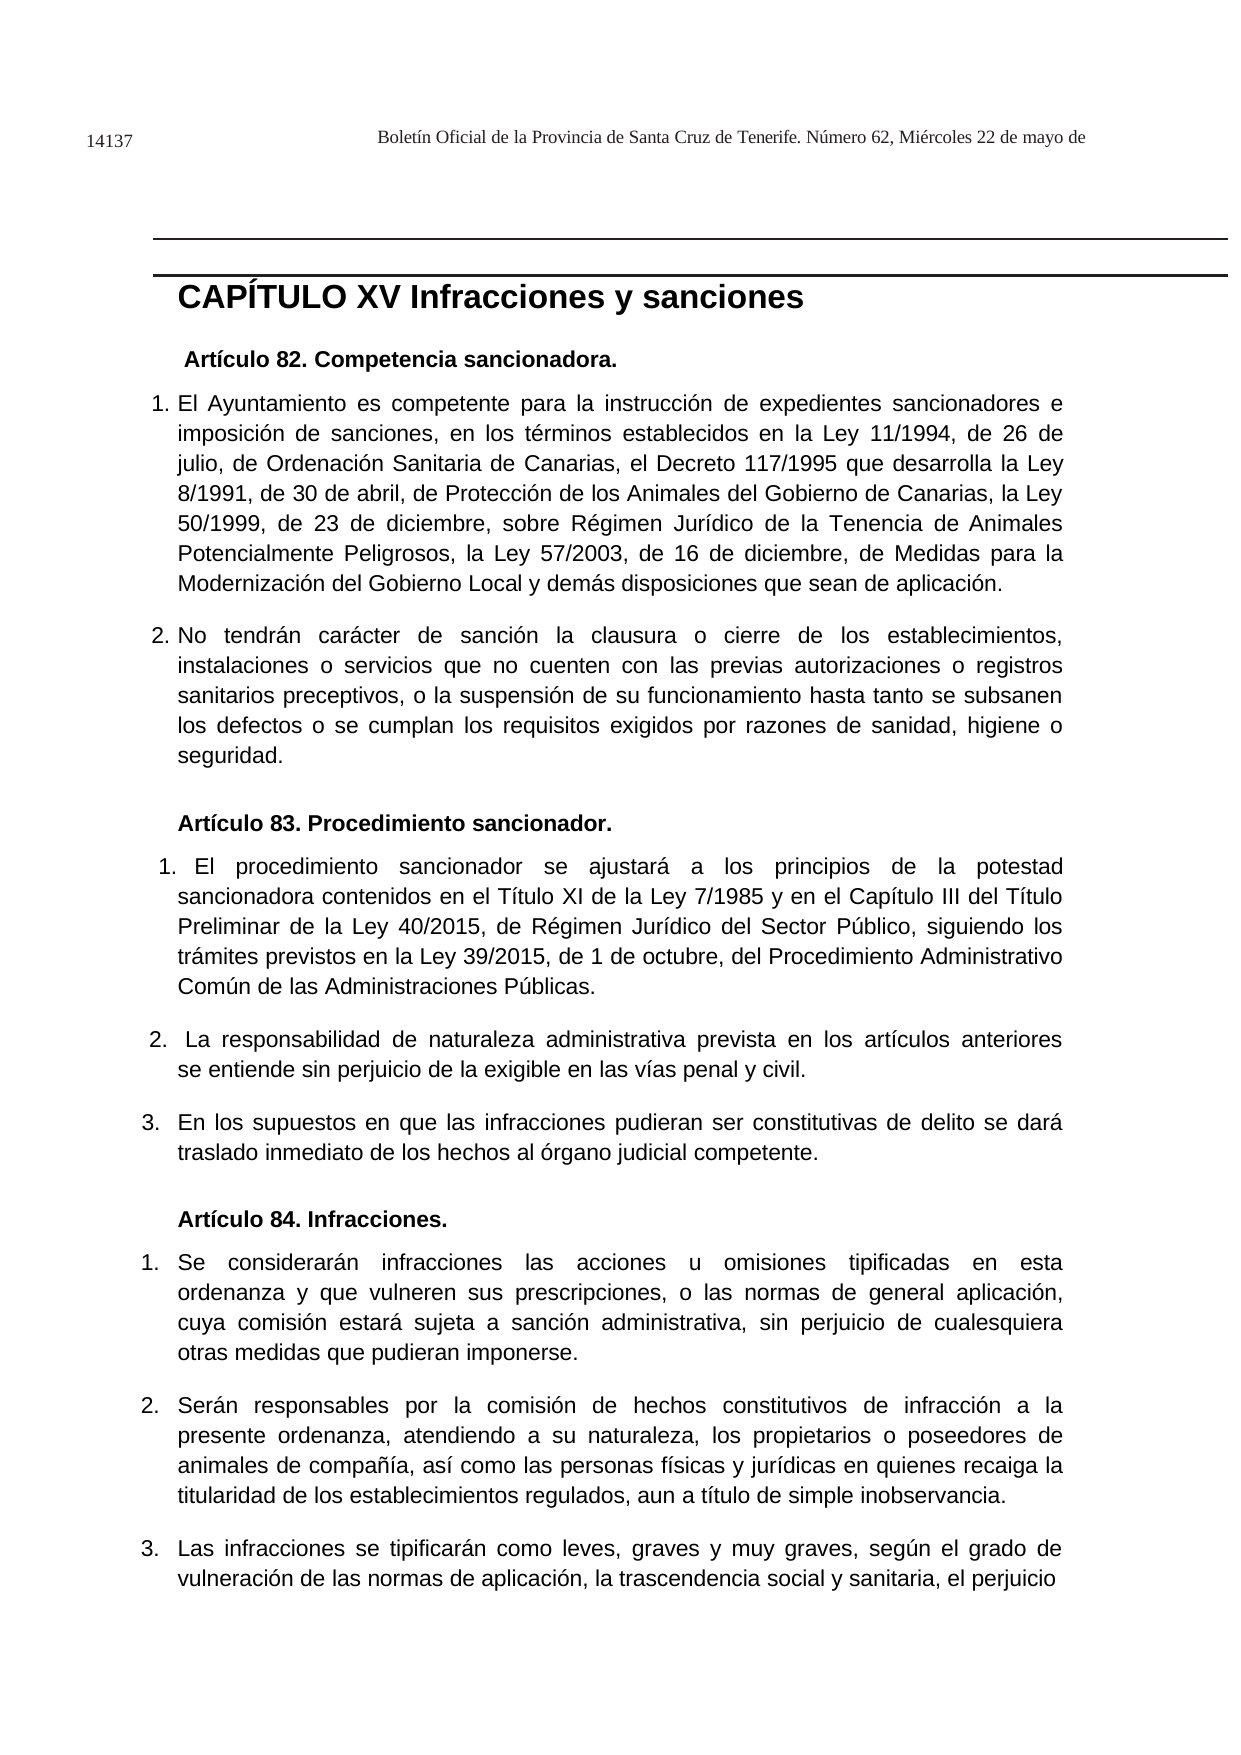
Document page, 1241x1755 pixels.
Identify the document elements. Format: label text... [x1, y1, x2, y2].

list Las infracciones se tipificarán como leves, graves y muy graves, según el grado de vulneración de las normas de aplicación, la trascendencia social y sanitaria, el perjuicio [141, 1535, 1063, 1591]
list El Ayuntamiento es competente para la instrucción de expedientes sancionadores e imposición de sanciones, en los términos establecidos en la Ley 11/1994, de 26 de julio, de Ordenación Sanitaria de Canarias, el Decreto 117/1995 que desarrolla la Ley 8/1991, de 30 de abril, de Protección de los Animales del Gobierno de Canarias, la Ley 50/1999, de 23 de diciembre, sobre Régimen Jurídico de la Tenencia de Animales Potencialmente Peligrosos, la Ley 57/2003, de 16 de diciembre, de Medidas para la Modernización del Gobierno Local y demás disposiciones que sean de aplicación. [151, 389, 1064, 596]
list Se considerarán infracciones las acciones u omisiones tipificadas en esta ordenanza y que vulneren sus prescripciones, o las normas de general aplicación, cuya comisión estará sujeta a sanción administrativa, sin perjuicio de cualesquiera otras medidas que pudieran imponerse. [141, 1249, 1063, 1366]
list No tendrán carácter de sanción la clausura o cierre de los establecimientos, instalaciones o servicios que no cuenten con las previas autorizaciones o registros sanitarios preceptivos, o la suspensión de su funcionamiento hasta tanto se subsanen los defectos o se cumplan los requisitos exigidos por razones de sanidad, higiene o seguridad. [151, 622, 1063, 769]
text CAPÍTULO XV Infracciones y sanciones [177, 277, 1170, 315]
text [177, 254, 1170, 274]
list La responsabilidad de naturaleza administrativa prevista en los artículos anteriores se entiende sin perjuicio de la exigible en las vías penal y civil. [141, 1026, 1063, 1082]
text Artículo 83. Procedimiento sancionador. [177, 810, 1170, 836]
text Artículo 84. Infracciones. [177, 1206, 1170, 1233]
list En los supuestos en que las infracciones pudieran ser constitutivas de delito se dará traslado inmediato de los hechos al órgano judicial competente. [141, 1109, 1063, 1165]
text Artículo 82. Competencia sancionadora. [184, 346, 1170, 373]
list El procedimiento sancionador se ajustará a los principios de la potestad sancionadora contenidos en el Título XI de la Ley 7/1985 y en el Capítulo III del Título Preliminar de la Ley 40/2015, de Régimen Jurídico del Sector Público, siguiendo los trámites previstos en la Ley 39/2015, de 1 de octubre, del Procedimiento Administrativo Común de las Administraciones Públicas. [141, 853, 1063, 999]
list Serán responsables por la comisión de hechos constitutivos de infracción a la presente ordenanza, atendiendo a su naturaleza, los propietarios o poseedores de animales de compañía, así como las personas físicas y jurídicas en quienes recaiga la titularidad de los establecimientos regulados, aun a título de simple inobservancia. [141, 1392, 1063, 1509]
